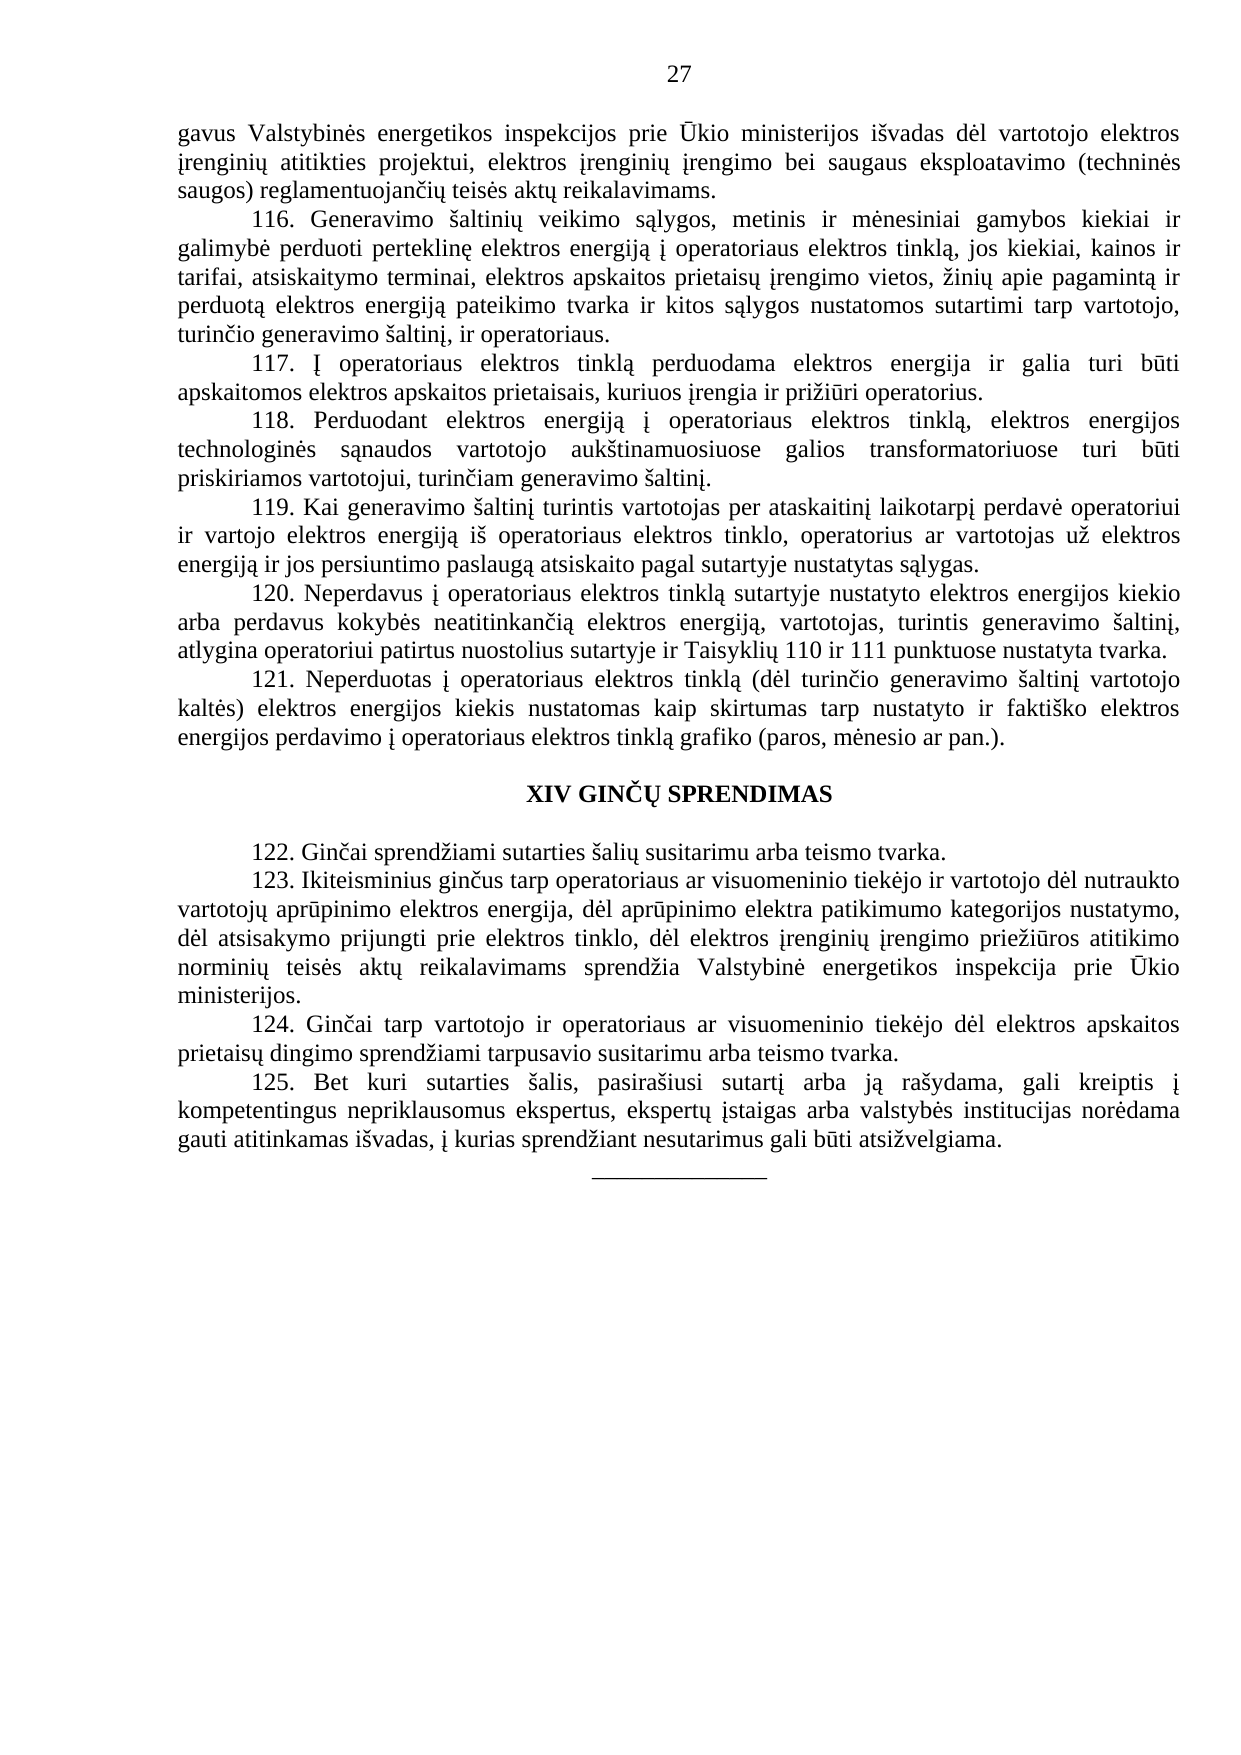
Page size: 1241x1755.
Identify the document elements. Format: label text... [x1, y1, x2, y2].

text 122. Ginčai sprendžiami sutarties šalių susitarimu arba teismo tvarka. [177, 837, 1181, 866]
text XIV GINČŲ SPRENDIMAS [177, 779, 1181, 808]
text 125. Bet kuri sutarties šalis, pasirašiusi sutartį arba ją rašydama, gali kreiptis į kompetentingus nepriklausomus ekspertus, ekspertų įstaigas arba valstybės institucijas norėdama gauti atitinkamas išvadas, į kurias sprendžiant nesutarimus gali būti atsižvelgiama. [177, 1067, 1181, 1153]
text 117. Į operatoriaus elektros tinklą perduodama elektros energija ir galia turi būti apskaitomos elektros apskaitos prietaisais, kuriuos įrengia ir prižiūri operatorius. [177, 348, 1181, 406]
text 124. Ginčai tarp vartotojo ir operatoriaus ar visuomeninio tiekėjo dėl elektros apskaitos prietaisų dingimo sprendžiami tarpusavio susitarimu arba teismo tvarka. [177, 1009, 1181, 1067]
text gavus Valstybinės energetikos inspekcijos prie Ūkio ministerijos išvadas dėl vartotojo elektros įrenginių atitikties projektui, elektros įrenginių įrengimo bei saugaus eksploatavimo (techninės saugos) reglamentuojančių teisės aktų reikalavimams. [177, 118, 1181, 204]
text 123. Ikiteisminius ginčus tarp operatoriaus ar visuomeninio tiekėjo ir vartotojo dėl nutraukto vartotojų aprūpinimo elektros energija, dėl aprūpinimo elektra patikimumo kategorijos nustatymo, dėl atsisakymo prijungti prie elektros tinklo, dėl elektros įrenginių įrengimo priežiūros atitikimo norminių teisės aktų reikalavimams sprendžia Valstybinė energetikos inspekcija prie Ūkio ministerijos. [177, 866, 1181, 1009]
text 119. Kai generavimo šaltinį turintis vartotojas per ataskaitinį laikotarpį perdavė operatoriui ir vartojo elektros energiją iš operatoriaus elektros tinklo, operatorius ar vartotojas už elektros energiją ir jos persiuntimo paslaugą atsiskaito pagal sutartyje nustatytas sąlygas. [177, 492, 1181, 578]
text 118. Perduodant elektros energiją į operatoriaus elektros tinklą, elektros energijos technologinės sąnaudos vartotojo aukštinamuosiuose galios transformatoriuose turi būti priskiriamos vartotojui, turinčiam generavimo šaltinį. [177, 406, 1181, 492]
text ______________ [177, 1153, 1181, 1182]
text 120. Neperdavus į operatoriaus elektros tinklą sutartyje nustatyto elektros energijos kiekio arba perdavus kokybės neatitinkančią elektros energiją, vartotojas, turintis generavimo šaltinį, atlygina operatoriui patirtus nuostolius sutartyje ir Taisyklių 110 ir 111 punktuose nustatyta tvarka. [177, 578, 1181, 664]
text 121. Neperduotas į operatoriaus elektros tinklą (dėl turinčio generavimo šaltinį vartotojo kaltės) elektros energijos kiekis nustatomas kaip skirtumas tarp nustatyto ir faktiško elektros energijos perdavimo į operatoriaus elektros tinklą grafiko (paros, mėnesio ar pan.). [177, 664, 1181, 751]
text 116. Generavimo šaltinių veikimo sąlygos, metinis ir mėnesiniai gamybos kiekiai ir galimybė perduoti perteklinę elektros energiją į operatoriaus elektros tinklą, jos kiekiai, kainos ir tarifai, atsiskaitymo terminai, elektros apskaitos prietaisų įrengimo vietos, žinių apie pagamintą ir perduotą elektros energiją pateikimo tvarka ir kitos sąlygos nustatomos sutartimi tarp vartotojo, turinčio generavimo šaltinį, ir operatoriaus. [177, 204, 1181, 348]
